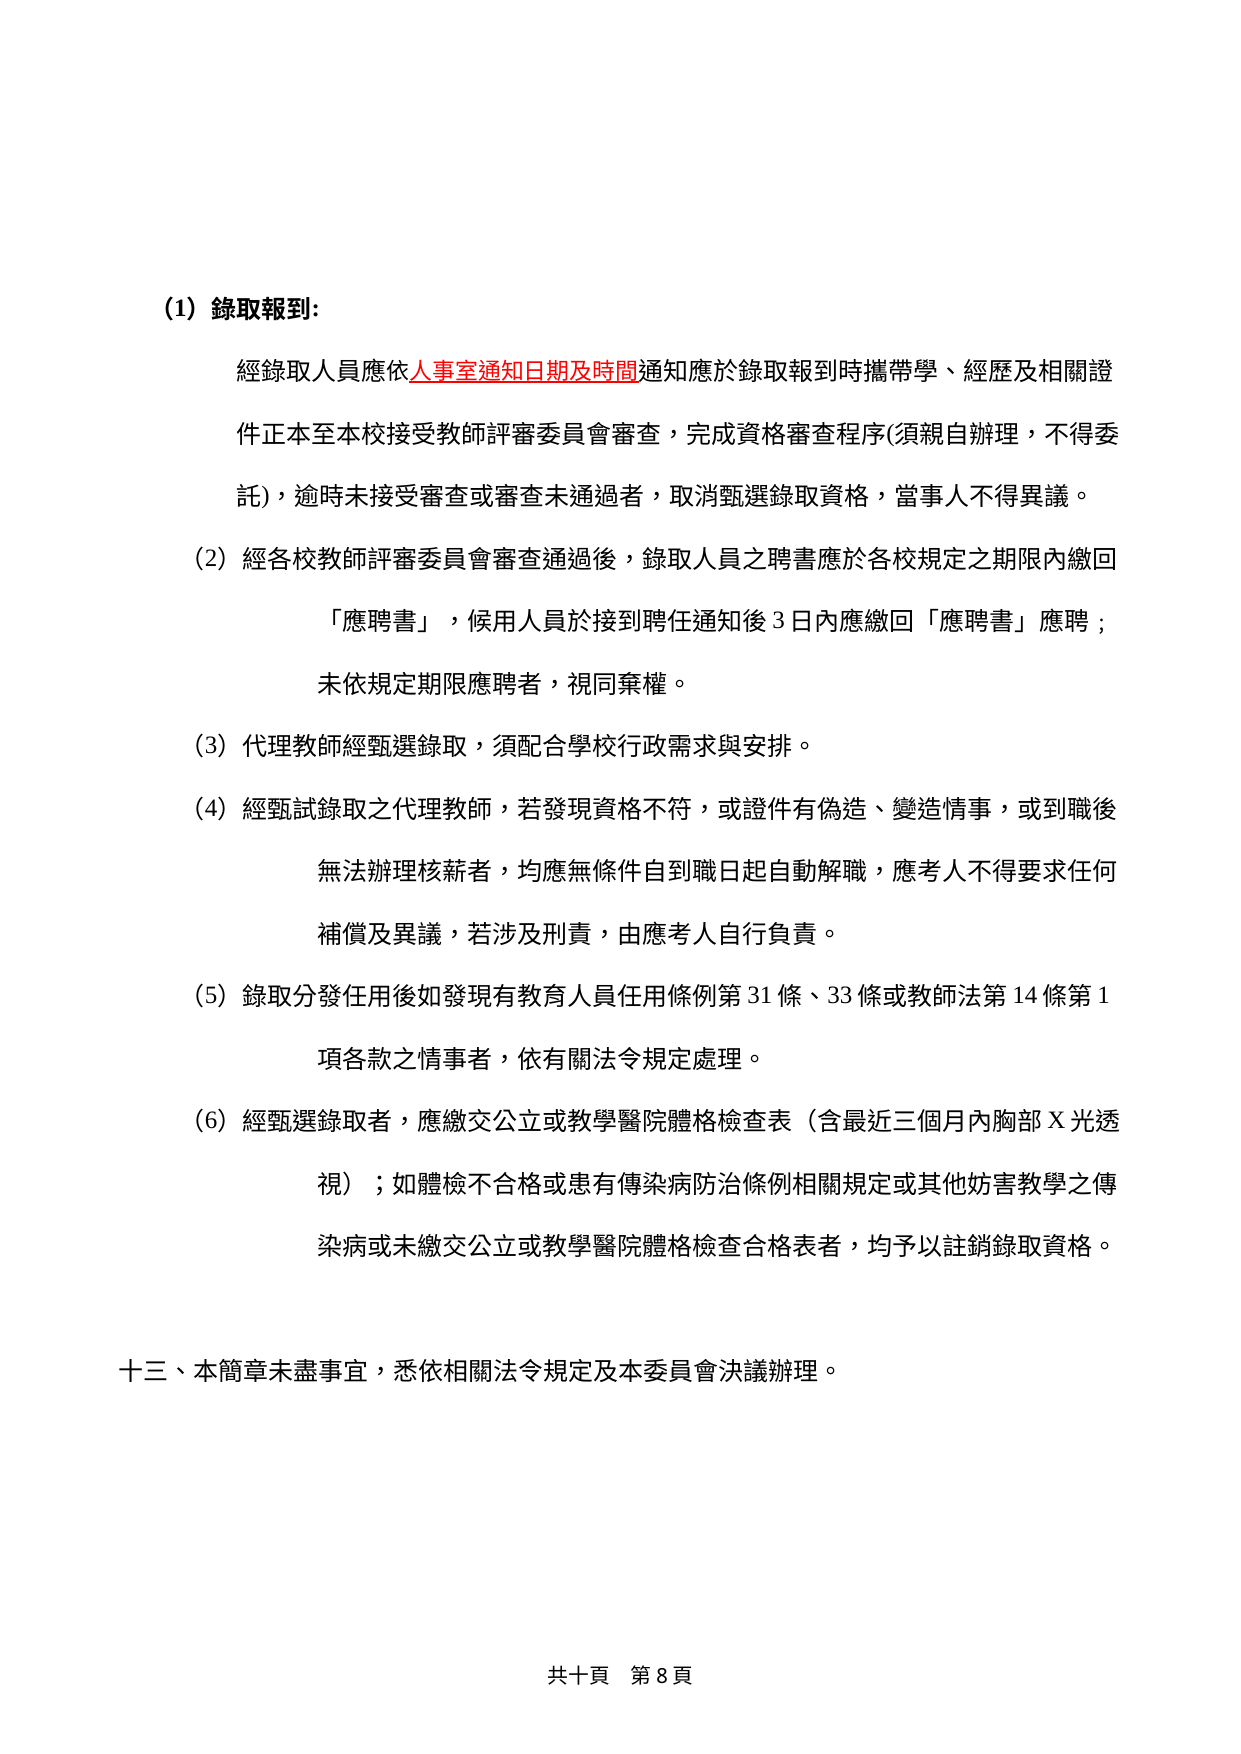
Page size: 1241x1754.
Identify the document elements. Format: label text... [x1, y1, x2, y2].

list 代理教師經甄選錄取，須配合學校行政需求與安排。 [179, 703, 1122, 766]
list 經各校教師評審委員會審查通過後，錄取人員之聘書應於各校規定之期限內繳回「應聘書」，候用人員於接到聘任通知後3日內應繳回「應聘書」應聘﹔未依規定期限應聘者，視同棄權。 [179, 516, 1122, 703]
list 錄取報到: [149, 266, 1122, 328]
text 十三、本簡章未盡事宜，悉依相關法令規定及本委員會決議辦理。 [118, 1328, 1122, 1391]
text 經錄取人員應依人事室通知日期及時間通知應於錄取報到時攜帶學、經歷及相關證件正本至本校接受教師評審委員會審查，完成資格審查程序(須親自辦理，不得委託)，逾時未接受審查或審查未通過者，取消甄選錄取資格，當事人不得異議。 [236, 328, 1122, 516]
list 經甄選錄取者，應繳交公立或教學醫院體格檢查表（含最近三個月內胸部X光透視）；如體檢不合格或患有傳染病防治條例相關規定或其他妨害教學之傳染病或未繳交公立或教學醫院體格檢查合格表者，均予以註銷錄取資格。 [179, 1078, 1122, 1266]
list 錄取分發任用後如發現有教育人員任用條例第31條、33條或教師法第14條第1項各款之情事者，依有關法令規定處理。 [179, 953, 1122, 1078]
list 經甄試錄取之代理教師，若發現資格不符，或證件有偽造、變造情事，或到職後無法辦理核薪者，均應無條件自到職日起自動解職，應考人不得要求任何補償及異議，若涉及刑責，由應考人自行負責。 [179, 766, 1122, 953]
